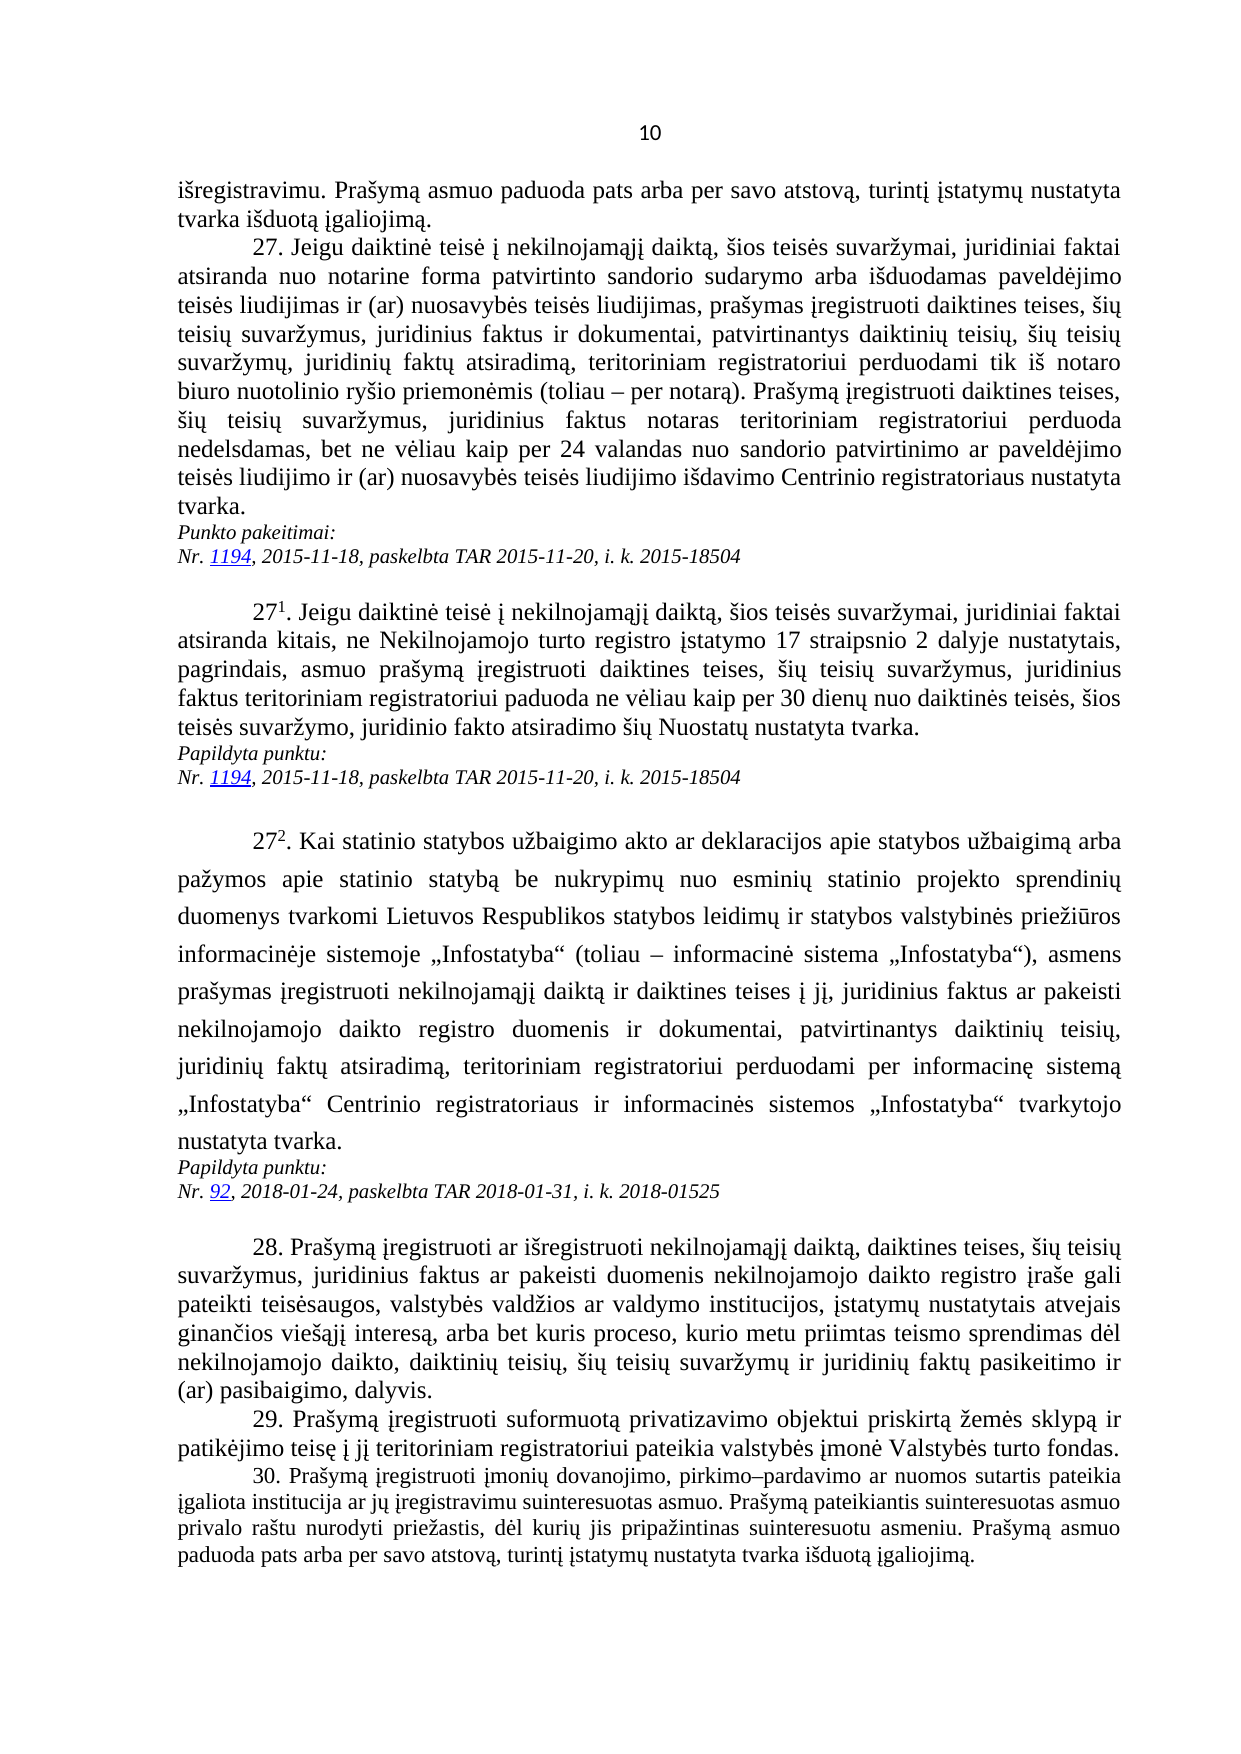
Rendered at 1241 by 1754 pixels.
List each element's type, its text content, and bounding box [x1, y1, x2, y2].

text 271. Jeigu daiktinė teisė į nekilnojamąjį daiktą, šios teisės suvaržymai, juridiniai faktai atsiranda kitais, ne Nekilnojamojo turto registro įstatymo 17 straipsnio 2 dalyje nustatytais, pagrindais, asmuo prašymą įregistruoti daiktines teises, šių teisių suvaržymus, juridinius faktus teritoriniam registratoriui paduoda ne vėliau kaip per 30 dienų nuo daiktinės teisės, šios teisės suvaržymo, juridinio fakto atsiradimo šių Nuostatų nustatyta tvarka. [177, 597, 1122, 741]
text 27. Jeigu daiktinė teisė į nekilnojamąjį daiktą, šios teisės suvaržymai, juridiniai faktai atsiranda nuo notarine forma patvirtinto sandorio sudarymo arba išduodamas paveldėjimo teisės liudijimas ir (ar) nuosavybės teisės liudijimas, prašymas įregistruoti daiktines teises, šių teisių suvaržymus, juridinius faktus ir dokumentai, patvirtinantys daiktinių teisių, šių teisių suvaržymų, juridinių faktų atsiradimą, teritoriniam registratoriui perduodami tik iš notaro biuro nuotolinio ryšio priemonėmis (toliau – per notarą). Prašymą įregistruoti daiktines teises, šių teisių suvaržymus, juridinius faktus notaras teritoriniam registratoriui perduoda nedelsdamas, bet ne vėliau kaip per 24 valandas nuo sandorio patvirtinimo ar paveldėjimo teisės liudijimo ir (ar) nuosavybės teisės liudijimo išdavimo Centrinio registratoriaus nustatyta tvarka. [177, 232, 1122, 520]
text 28. Prašymą įregistruoti ar išregistruoti nekilnojamąjį daiktą, daiktines teises, šių teisių suvaržymus, juridinius faktus ar pakeisti duomenis nekilnojamojo daikto registro įraše gali pateikti teisėsaugos, valstybės valdžios ar valdymo institucijos, įstatymų nustatytais atvejais ginančios viešąjį interesą, arba bet kuris proceso, kurio metu priimtas teismo sprendimas dėl nekilnojamojo daikto, daiktinių teisių, šių teisių suvaržymų ir juridinių faktų pasikeitimo ir (ar) pasibaigimo, dalyvis. [177, 1232, 1122, 1404]
text Punkto pakeitimai: [177, 520, 1122, 544]
text 30. Prašymą įregistruoti įmonių dovanojimo, pirkimo–pardavimo ar nuomos sutartis pateikia įgaliota institucija ar jų įregistravimu suinteresuotas asmuo. Prašymą pateikiantis suinteresuotas asmuo privalo raštu nurodyti priežastis, dėl kurių jis pripažintinas suinteresuotu asmeniu. Prašymą asmuo paduoda pats arba per savo atstovą, turintį įstatymų nustatyta tvarka išduotą įgaliojimą. [177, 1462, 1122, 1567]
text Papildyta punktu: [177, 1155, 1122, 1179]
text Nr. 1194, 2015-11-18, paskelbta TAR 2015-11-20, i. k. 2015-18504 [177, 764, 1122, 789]
text Papildyta punktu: [177, 741, 1122, 764]
text 272. Kai statinio statybos užbaigimo akto ar deklaracijos apie statybos užbaigimą arba pažymos apie statinio statybą be nukrypimų nuo esminių statinio projekto sprendinių duomenys tvarkomi Lietuvos Respublikos statybos leidimų ir statybos valstybinės priežiūros informacinėje sistemoje „Infostatyba“ (toliau – informacinė sistema „Infostatyba“), asmens prašymas įregistruoti nekilnojamąjį daiktą ir daiktines teises į jį, juridinius faktus ar pakeisti nekilnojamojo daikto registro duomenis ir dokumentai, patvirtinantys daiktinių teisių, juridinių faktų atsiradimą, teritoriniam registratoriui perduodami per informacinę sistemą „Infostatyba“ Centrinio registratoriaus ir informacinės sistemos „Infostatyba“ tvarkytojo nustatyta tvarka. [177, 817, 1122, 1155]
text Nr. 1194, 2015-11-18, paskelbta TAR 2015-11-20, i. k. 2015-18504 [177, 544, 1122, 568]
text išregistravimu. Prašymą asmuo paduoda pats arba per savo atstovą, turintį įstatymų nustatyta tvarka išduotą įgaliojimą. [177, 175, 1122, 232]
text Nr. 92, 2018-01-24, paskelbta TAR 2018-01-31, i. k. 2018-01525 [177, 1179, 1122, 1203]
text 29. Prašymą įregistruoti suformuotą privatizavimo objektui priskirtą žemės sklypą ir patikėjimo teisę į jį teritoriniam registratoriui pateikia valstybės įmonė Valstybės turto fondas. [177, 1404, 1122, 1462]
